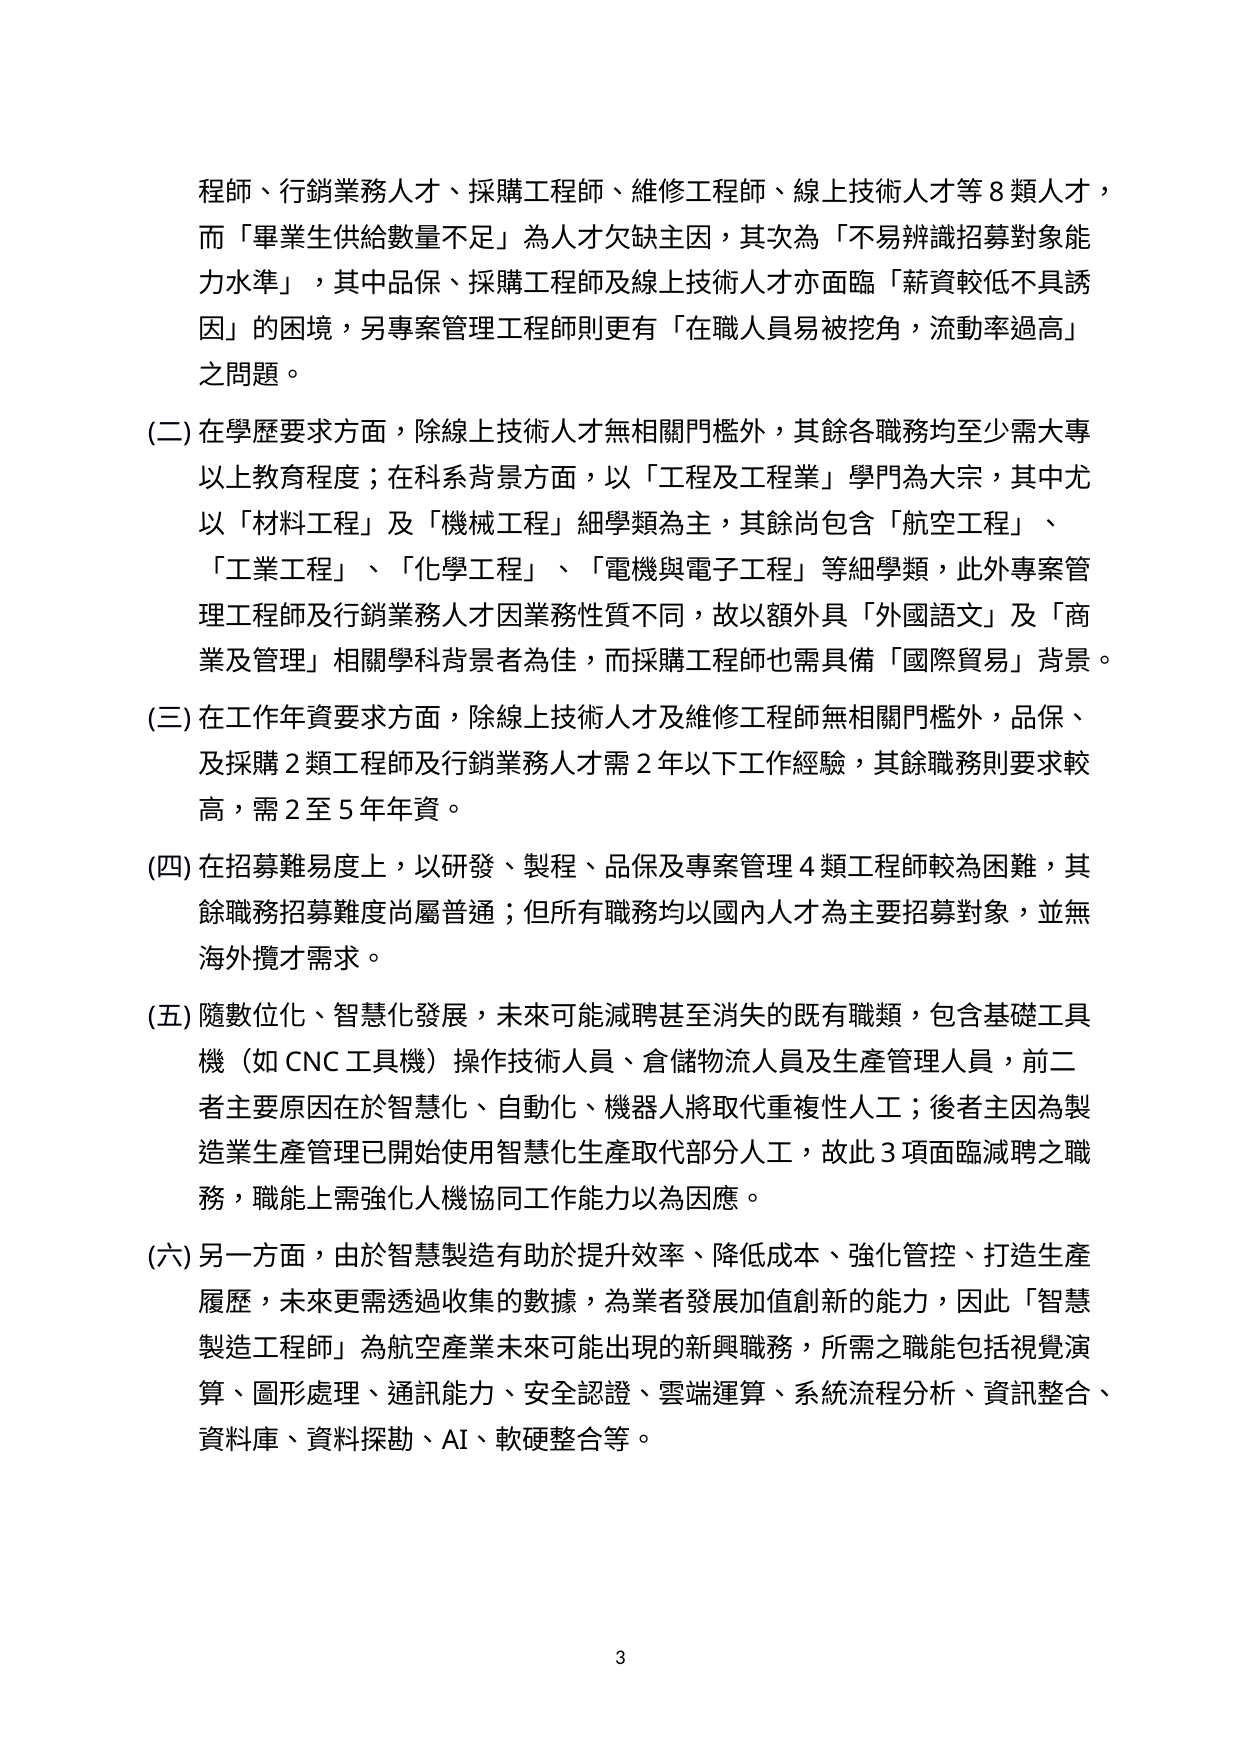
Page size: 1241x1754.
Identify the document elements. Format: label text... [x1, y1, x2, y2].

list 在學歷要求方面，除線上技術人才無相關門檻外，其餘各職務均至少需大專以上教育程度；在科系背景方面，以「工程及工程業」學門為大宗，其中尤以「材料工程」及「機械工程」細學類為主，其餘尚包含「航空工程」、「工業工程」、「化學工程」、「電機與電子工程」等細學類，此外專案管理工程師及行銷業務人才因業務性質不同，故以額外具「外國語文」及「商業及管理」相關學科背景者為佳，而採購工程師也需具備「國際貿易」背景。 [148, 405, 1092, 680]
list 在工作年資要求方面，除線上技術人才及維修工程師無相關門檻外，品保、及採購2類工程師及行銷業務人才需2年以下工作經驗，其餘職務則要求較高，需2至5年年資。 [148, 691, 1092, 829]
list 另一方面，由於智慧製造有助於提升效率、降低成本、強化管控、打造生產履歷，未來更需透過收集的數據，為業者發展加值創新的能力，因此「智慧製造工程師」為航空產業未來可能出現的新興職務，所需之職能包括視覺演算、圖形處理、通訊能力、安全認證、雲端運算、系統流程分析、資訊整合、資料庫、資料探勘、AI、軟硬整合等。 [148, 1229, 1092, 1458]
list 欠缺之人才類型包括：研發工程師、製程工程師、品保工程師、專案管理工程師、行銷業務人才、採購工程師、維修工程師、線上技術人才等8類人才，而「畢業生供給數量不足」為人才欠缺主因，其次為「不易辨識招募對象能力水準」，其中品保、採購工程師及線上技術人才亦面臨「薪資較低不具誘因」的困境，另專案管理工程師則更有「在職人員易被挖角，流動率過高」之問題。 [148, 164, 1092, 394]
list 在招募難易度上，以研發、製程、品保及專案管理4類工程師較為困難，其餘職務招募難度尚屬普通；但所有職務均以國內人才為主要招募對象，並無海外攬才需求。 [148, 840, 1092, 977]
list 隨數位化、智慧化發展，未來可能減聘甚至消失的既有職類，包含基礎工具機（如CNC工具機）操作技術人員、倉儲物流人員及生產管理人員，前二者主要原因在於智慧化、自動化、機器人將取代重複性人工；後者主因為製造業生產管理已開始使用智慧化生產取代部分人工，故此3項面臨減聘之職務，職能上需強化人機協同工作能力以為因應。 [148, 989, 1092, 1218]
